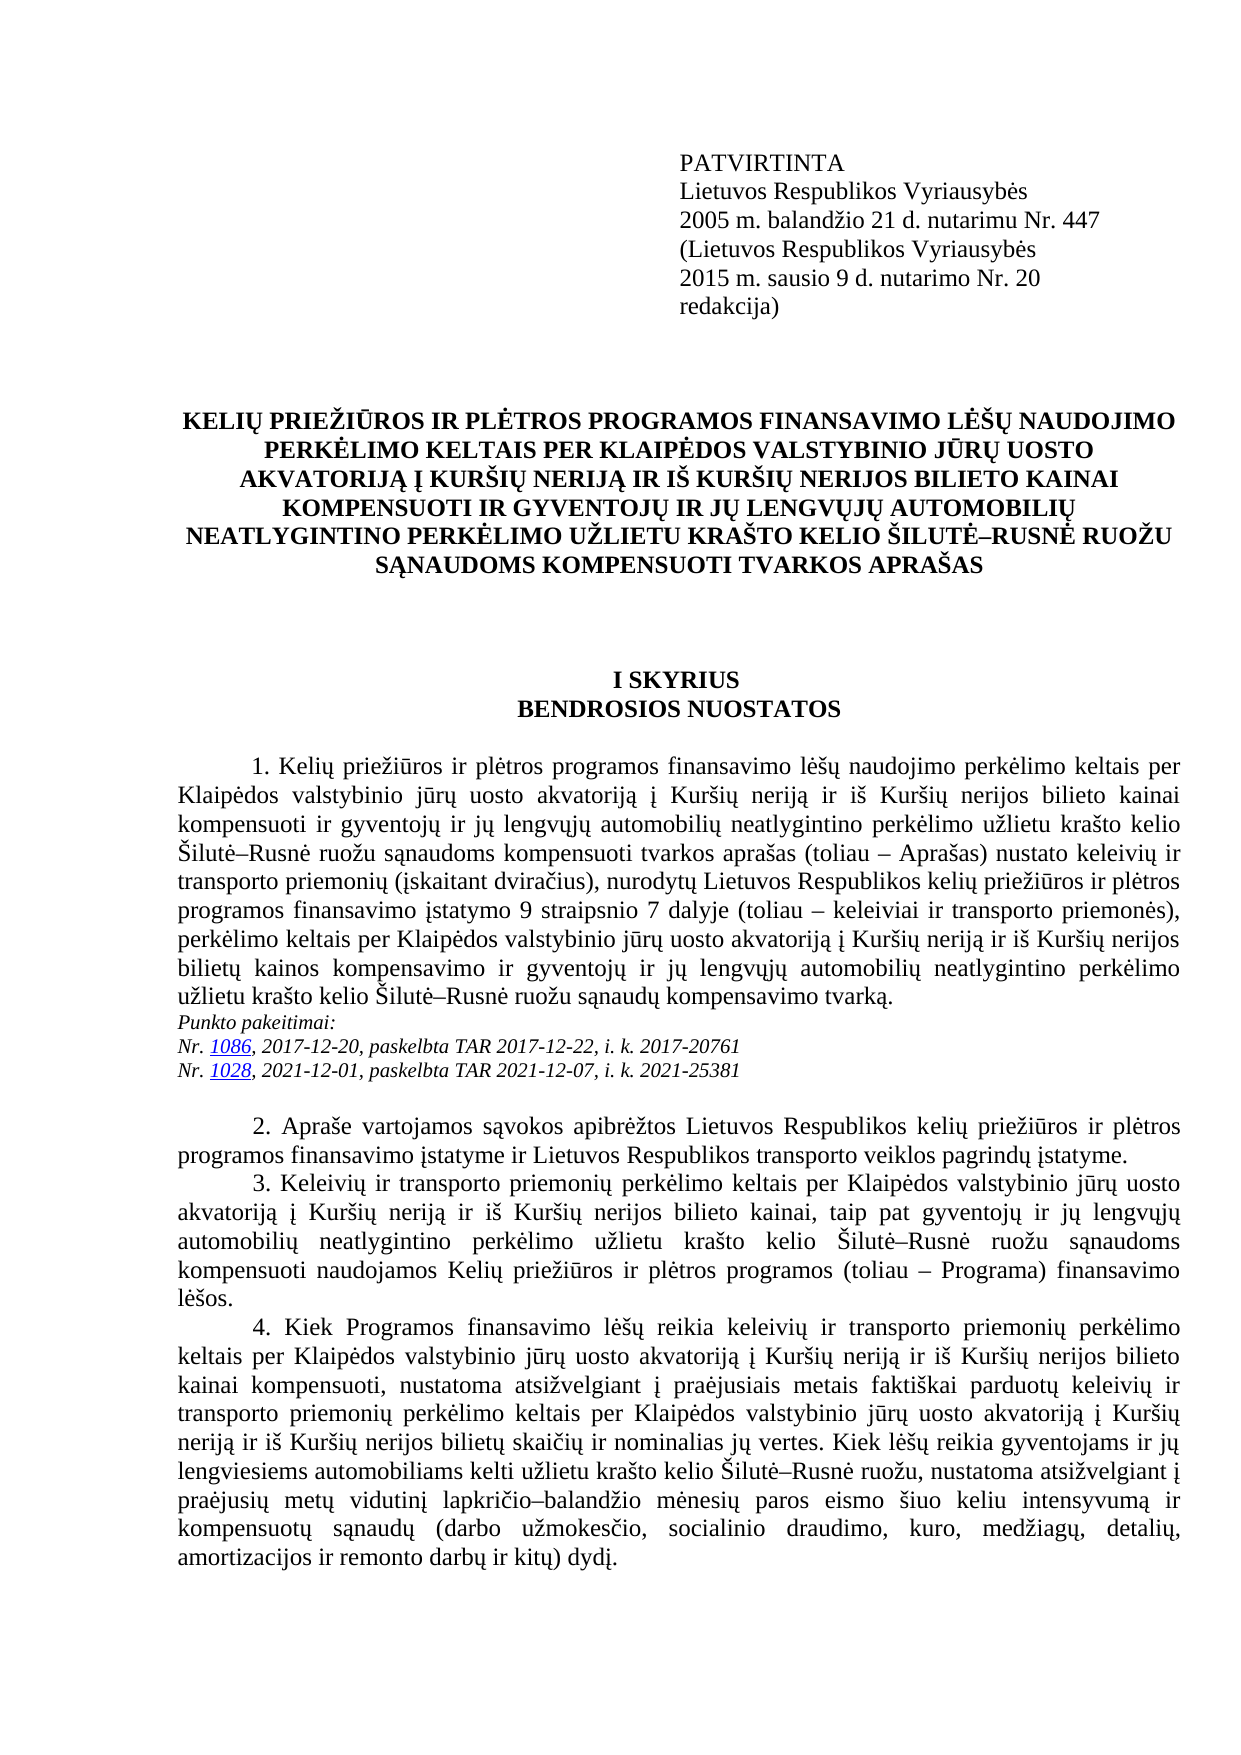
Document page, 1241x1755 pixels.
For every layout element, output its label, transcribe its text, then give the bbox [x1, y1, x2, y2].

text BENDROSIOS NUOSTATOS [177, 694, 1181, 723]
text KELIŲ PRIEŽIŪROS IR PLĖTROS PROGRAMOS FINANSAVIMO LĖŠŲ NAUDOJIMO PERKĖLIMO KELTAIS PER KLAIPĖDOS VALSTYBINIO JŪRŲ UOSTO AKVATORIJĄ Į KURŠIŲ NERIJĄ IR IŠ KURŠIŲ NERIJOS BILIETO KAINAI KOMPENSUOTI IR GYVENTOJŲ IR JŲ LENGVŲJŲ AUTOMOBILIŲ NEATLYGINTINO PERKĖLIMO UŽLIETU KRAŠTO KELIO ŠILUTĖ–RUSNĖ RUOŽU SĄNAUDOMS KOMPENSUOTI TVARKOS APRAŠAS [177, 406, 1181, 579]
text 4. Kiek Programos finansavimo lėšų reikia keleivių ir transporto priemonių perkėlimo keltais per Klaipėdos valstybinio jūrų uosto akvatoriją į Kuršių neriją ir iš Kuršių nerijos bilieto kainai kompensuoti, nustatoma atsižvelgiant į praėjusiais metais faktiškai parduotų keleivių ir transporto priemonių perkėlimo keltais per Klaipėdos valstybinio jūrų uosto akvatoriją į Kuršių neriją ir iš Kuršių nerijos bilietų skaičių ir nominalias jų vertes. Kiek lėšų reikia gyventojams ir jų lengviesiems automobiliams kelti užlietu krašto kelio Šilutė–Rusnė ruožu, nustatoma atsižvelgiant į praėjusių metų vidutinį lapkričio–balandžio mėnesių paros eismo šiuo keliu intensyvumą ir kompensuotų sąnaudų (darbo užmokesčio, socialinio draudimo, kuro, medžiagų, detalių, amortizacijos ir remonto darbų ir kitų) dydį. [177, 1312, 1181, 1571]
text Punkto pakeitimai: [177, 1010, 1181, 1034]
text I SKYRIUS [177, 665, 1181, 694]
text Nr. 1086, 2017-12-20, paskelbta TAR 2017-12-22, i. k. 2017-20761 [177, 1034, 1181, 1058]
text 2. Apraše vartojamos sąvokos apibrėžtos Lietuvos Respublikos kelių priežiūros ir plėtros programos finansavimo įstatyme ir Lietuvos Respublikos transporto veiklos pagrindų įstatyme. [177, 1111, 1181, 1168]
text PATVIRTINTA Lietuvos Respublikos Vyriausybės 2005 m. balandžio 21 d. nutarimu Nr. 447 (Lietuvos Respublikos Vyriausybės 2015 m. sausio 9 d. nutarimo Nr. 20 redakcija) [679, 148, 1181, 320]
text 3. Keleivių ir transporto priemonių perkėlimo keltais per Klaipėdos valstybinio jūrų uosto akvatoriją į Kuršių neriją ir iš Kuršių nerijos bilieto kainai, taip pat gyventojų ir jų lengvųjų automobilių neatlygintino perkėlimo užlietu krašto kelio Šilutė–Rusnė ruožu sąnaudoms kompensuoti naudojamos Kelių priežiūros ir plėtros programos (toliau – Programa) finansavimo lėšos. [177, 1168, 1181, 1312]
text 1. Kelių priežiūros ir plėtros programos finansavimo lėšų naudojimo perkėlimo keltais per Klaipėdos valstybinio jūrų uosto akvatoriją į Kuršių neriją ir iš Kuršių nerijos bilieto kainai kompensuoti ir gyventojų ir jų lengvųjų automobilių neatlygintino perkėlimo užlietu krašto kelio Šilutė–Rusnė ruožu sąnaudoms kompensuoti tvarkos aprašas (toliau – Aprašas) nustato keleivių ir transporto priemonių (įskaitant dviračius), nurodytų Lietuvos Respublikos kelių priežiūros ir plėtros programos finansavimo įstatymo 9 straipsnio 7 dalyje (toliau – keleiviai ir transporto priemonės), perkėlimo keltais per Klaipėdos valstybinio jūrų uosto akvatoriją į Kuršių neriją ir iš Kuršių nerijos bilietų kainos kompensavimo ir gyventojų ir jų lengvųjų automobilių neatlygintino perkėlimo užlietu krašto kelio Šilutė–Rusnė ruožu sąnaudų kompensavimo tvarką. [177, 751, 1181, 1010]
text Nr. 1028, 2021-12-01, paskelbta TAR 2021-12-07, i. k. 2021-25381 [177, 1058, 1181, 1082]
